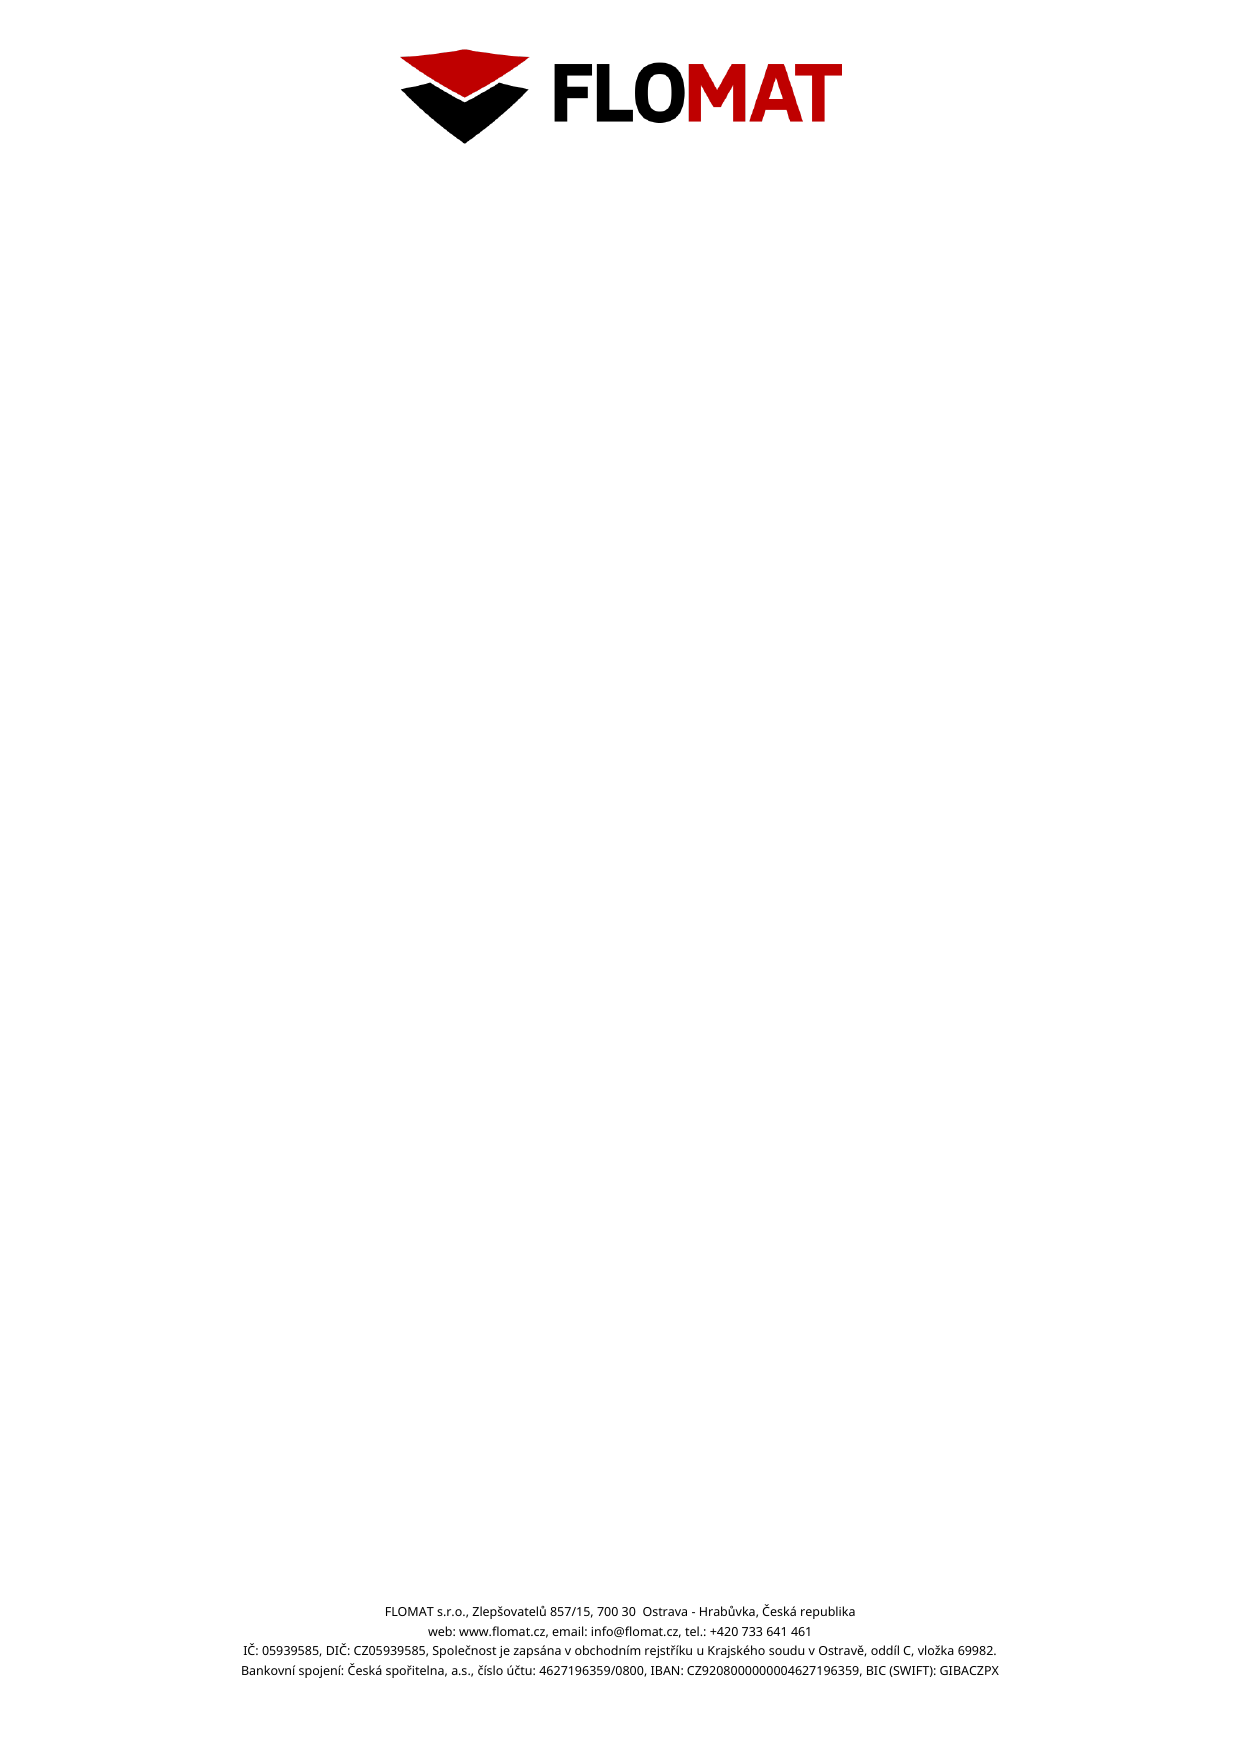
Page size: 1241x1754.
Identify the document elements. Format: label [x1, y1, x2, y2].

picture [336, 0, 904, 192]
